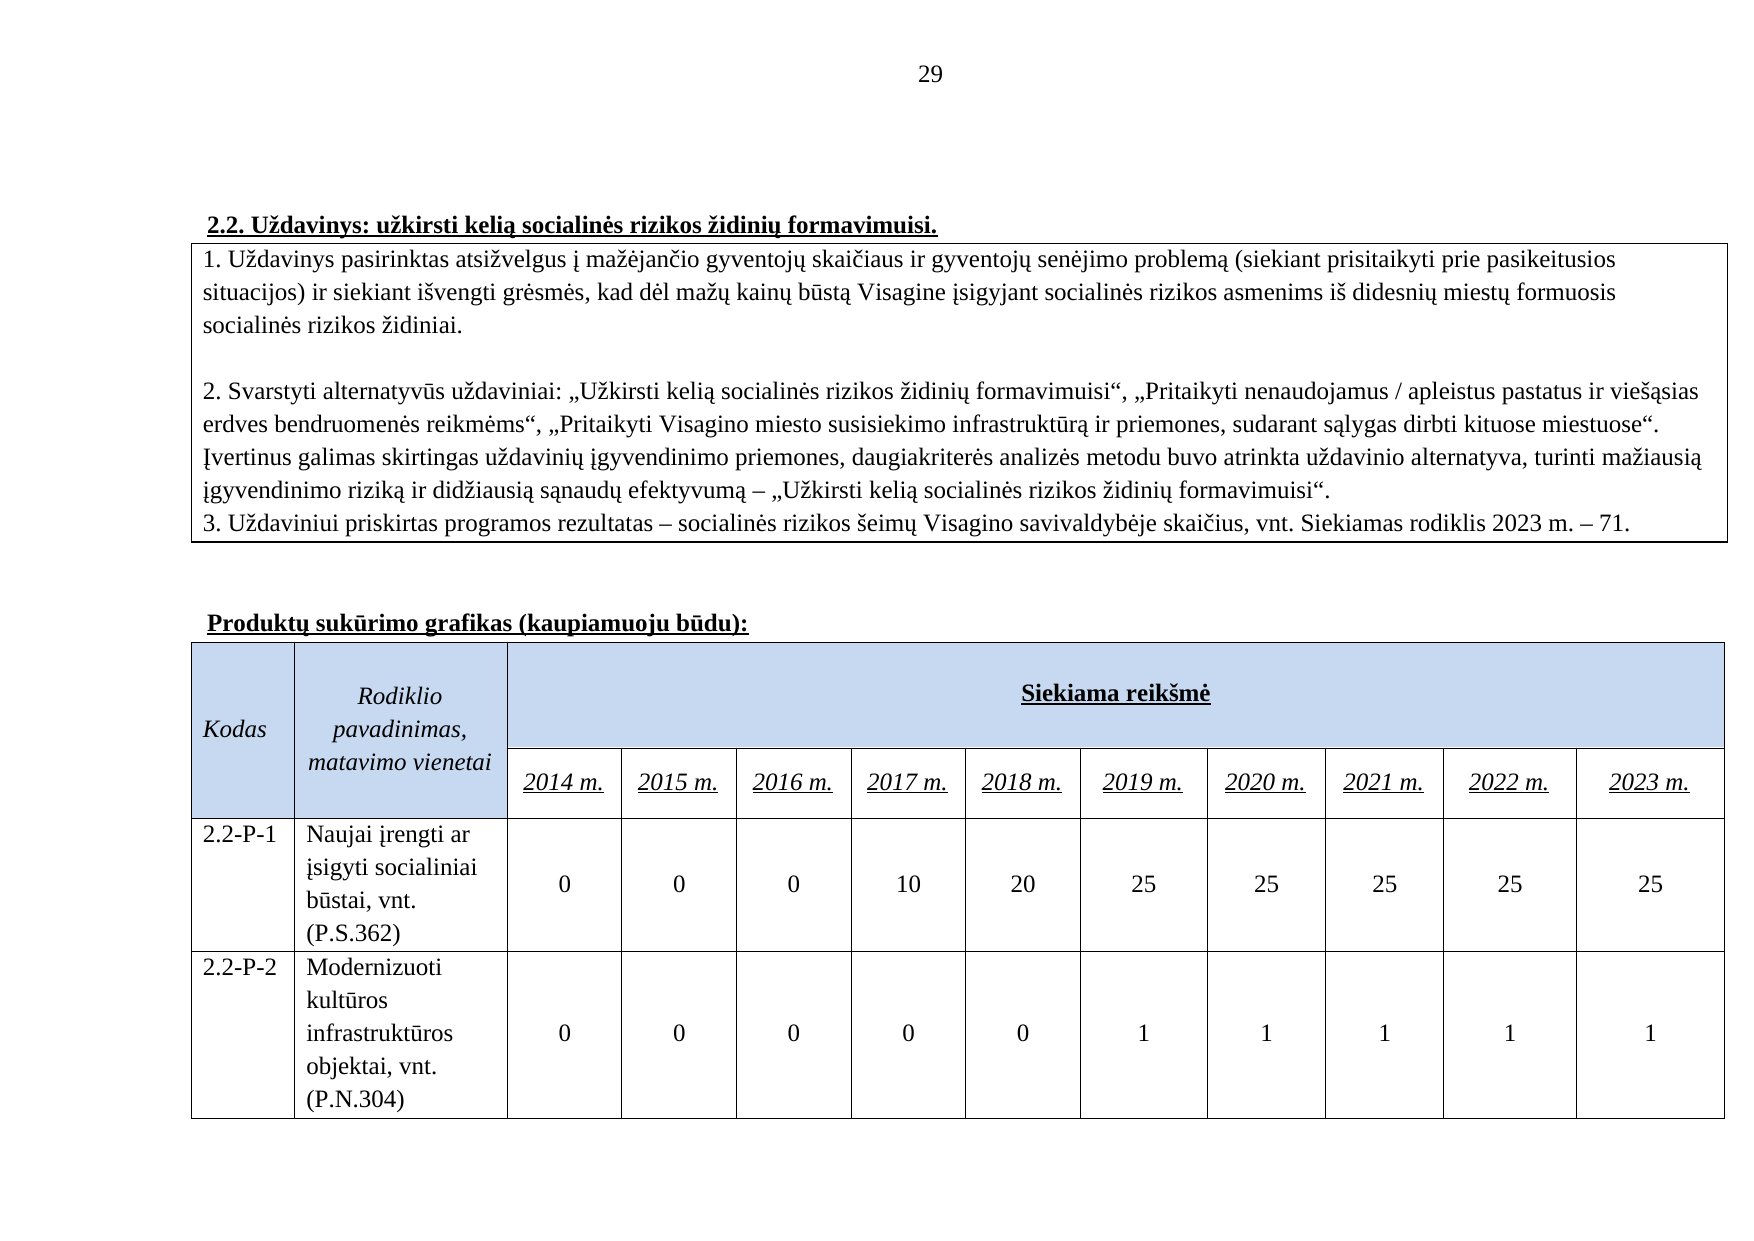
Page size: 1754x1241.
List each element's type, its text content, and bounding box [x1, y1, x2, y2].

table_cell 0 [966, 952, 1080, 1117]
table_cell Modernizuoti kultūros infrastruktūros objektai, vnt. (P.N.304) [295, 952, 507, 1117]
table_cell 0 [622, 819, 736, 951]
table_cell 2018 m. [966, 749, 1080, 818]
table_cell 2020 m. [1208, 749, 1325, 818]
table_cell 0 [508, 819, 621, 951]
table_cell 1 [1326, 952, 1443, 1117]
table_cell 1 [1208, 952, 1325, 1117]
table_cell 10 [852, 819, 965, 951]
table_cell 1 [1577, 952, 1724, 1117]
table_cell 25 [1326, 819, 1443, 951]
text Produktų sukūrimo grafikas (kaupiamuoju būdu): [177, 608, 1683, 637]
table_cell 20 [966, 819, 1080, 951]
table_cell Naujai įrengti ar įsigyti socialiniai būstai, vnt. (P.S.362) [295, 819, 507, 951]
table_cell 0 [737, 952, 851, 1117]
table_cell 2015 m. [622, 749, 736, 818]
table_cell 2017 m. [852, 749, 965, 818]
table_cell 2.2-P-1 [192, 819, 294, 951]
table_cell 25 [1081, 819, 1207, 951]
table_header Rodiklio pavadinimas, matavimo vienetai [295, 643, 507, 818]
table_cell 1 [1081, 952, 1207, 1117]
table_cell 25 [1577, 819, 1724, 951]
table_header Siekiama reikšmė [508, 643, 1724, 747]
table_cell 25 [1208, 819, 1325, 951]
table_header Kodas [192, 643, 294, 818]
table_cell 0 [737, 819, 851, 951]
table_cell 2023 m. [1577, 749, 1724, 818]
table_cell 0 [852, 952, 965, 1117]
table_cell 2.2-P-2 [192, 952, 294, 1117]
table_cell 0 [622, 952, 736, 1117]
text 2.2. Uždavinys: užkirsti kelią socialinės rizikos židinių formavimuisi. [207, 210, 1683, 239]
table_cell 0 [508, 952, 621, 1117]
table_header 1. Uždavinys pasirinktas atsižvelgus į mažėjančio gyventojų skaičiaus ir gyventojų senėjimo problemą (siekiant prisitaikyti prie pasikeitusios situacijos) ir siekiant išvengti grėsmės, kad dėl mažų kainų būstą Visagine įsigyjant socialinės rizikos asmenims iš didesnių miestų formuosis socialinės rizikos židiniai. 2. Svarstyti alternatyvūs uždaviniai: „Užkirsti kelią socialinės rizikos židinių formavimuisi“, „Pritaikyti nenaudojamus / apleistus pastatus ir viešąsias erdves bendruomenės reikmėms“, „Pritaikyti Visagino miesto susisiekimo infrastruktūrą ir priemones, sudarant sąlygas dirbti kituose miestuose“. Įvertinus galimas skirtingas uždavinių įgyvendinimo priemones, daugiakriterės analizės metodu buvo atrinkta uždavinio alternatyva, turinti mažiausią įgyvendinimo riziką ir didžiausią sąnaudų efektyvumą – „Užkirsti kelią socialinės rizikos židinių formavimuisi“. 3. Uždaviniui priskirtas programos rezultatas – socialinės rizikos šeimų Visagino savivaldybėje skaičius, vnt. Siekiamas rodiklis 2023 m. – 71. [192, 244, 1727, 541]
table_cell 2019 m. [1081, 749, 1207, 818]
table_cell 2022 m. [1444, 749, 1576, 818]
table_cell 25 [1444, 819, 1576, 951]
table_cell 2014 m. [508, 749, 621, 818]
table_cell 1 [1444, 952, 1576, 1117]
table_cell 2016 m. [737, 749, 851, 818]
table_cell 2021 m. [1326, 749, 1443, 818]
